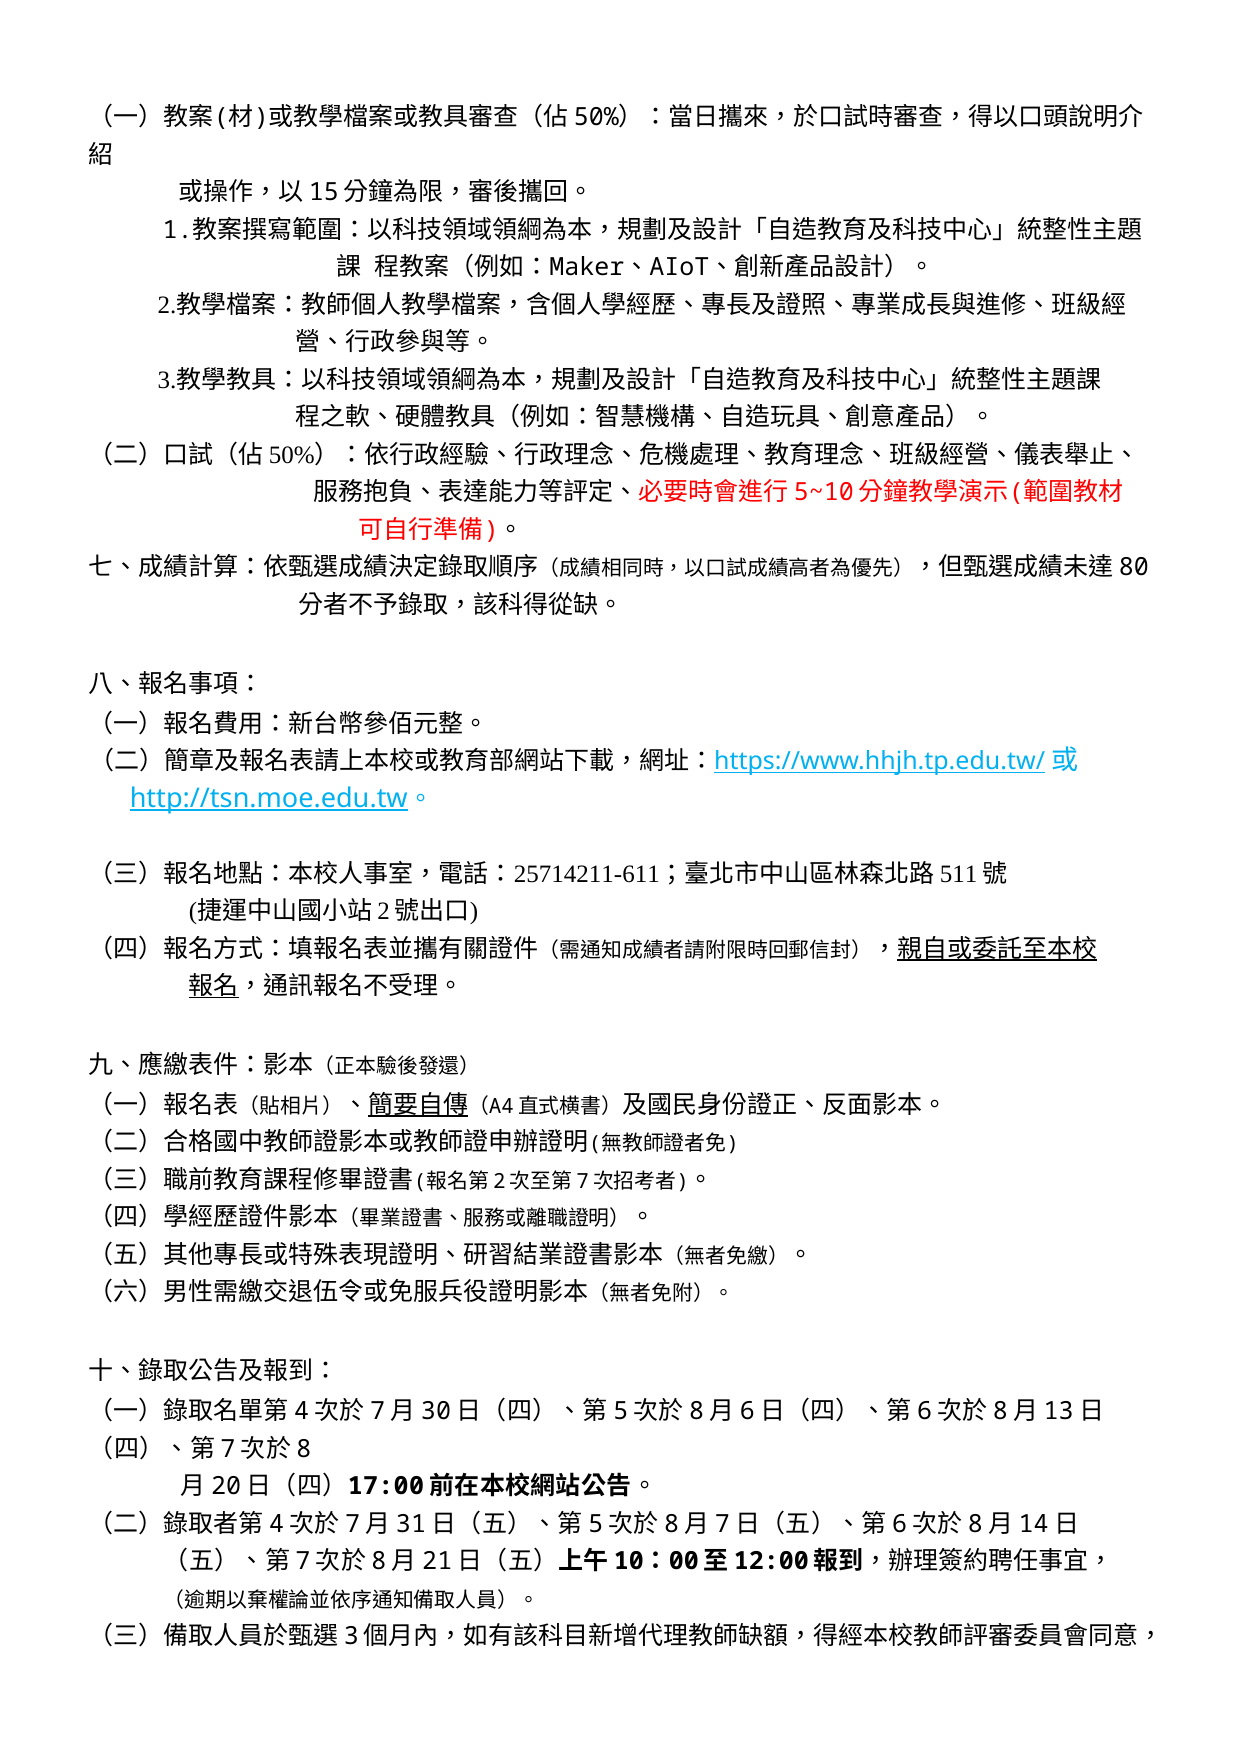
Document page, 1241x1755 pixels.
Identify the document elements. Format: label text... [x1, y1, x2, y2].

text （一）報名費用：新台幣參佰元整。 [89, 702, 1152, 739]
text （二）口試（佔50%）：依行政經驗、行政理念、危機處理、教育理念、班級經營、儀表舉止、 [89, 433, 1152, 471]
text 3.教學教具：以科技領域領綱為本，規劃及設計「自造教育及科技中心」統整性主題課 [89, 358, 1152, 396]
text （三）備取人員於甄選3個月內，如有該科目新增代理教師缺額，得經本校教師評審委員會同意， [89, 1614, 1152, 1652]
text （四）報名方式：填報名表並攜有關證件（需通知成績者請附限時回郵信封），親自或委託至本校 [89, 927, 1152, 964]
text 十、錄取公告及報到： [89, 1327, 1152, 1389]
text 1.教案撰寫範圍：以科技領域領綱為本，規劃及設計「自造教育及科技中心」統整性主題 課 程教案（例如：Maker、AIoT、創新產品設計）。 [162, 208, 1152, 283]
text 七、成績計算：依甄選成績決定錄取順序（成績相同時，以口試成績高者為優先），但甄選成績未達80 [89, 546, 1152, 583]
text （一）教案(材)或教學檔案或教具審查（佔50%）：當日攜來，於口試時審查，得以口頭說明介紹 [89, 96, 1152, 171]
text （一）錄取名單第4次於7月30日（四）、第5次於8月6日（四）、第6次於8月13日（四）、第7次於8 [89, 1389, 1152, 1464]
text （二）簡章及報名表請上本校或教育部網站下載，網址：https://www.hhjh.tp.edu.tw/ 或 [89, 739, 1152, 777]
text 月20日（四）17:00前在本校網站公告。 [89, 1464, 1152, 1502]
text 八、報名事項： [89, 639, 1152, 702]
text （三）職前教育課程修畢證書(報名第2次至第7次招考者)。 [89, 1158, 1152, 1196]
text （二）錄取者第4次於7月31日（五）、第5次於8月7日（五）、第6次於8月14日（五）、第7次於8月21日（五）上午10：00至12:00報到，辦理簽約聘任事宜，（逾期以棄權論並依序通知備取人員）。 [89, 1502, 1152, 1614]
text 2.教學檔案：教師個人教學檔案，含個人學經歷、專長及證照、專業成長與進修、班級經 [89, 283, 1152, 321]
text （二）合格國中教師證影本或教師證申辦證明(無教師證者免) [89, 1121, 1152, 1158]
text （四）學經歷證件影本（畢業證書、服務或離職證明）。 [89, 1196, 1152, 1233]
text 報名，通訊報名不受理。 [89, 964, 1152, 1002]
text （一）報名表（貼相片）、簡要自傳（A4直式横書）及國民身份證正、反面影本。 [89, 1083, 1152, 1121]
text 或操作，以15分鐘為限，審後攜回。 [89, 171, 1152, 208]
text 服務抱負、表達能力等評定、必要時會進行5~10分鐘教學演示(範圍教材 可自行準備)。 [39, 471, 1152, 546]
text 程之軟、硬體教具（例如：智慧機構、自造玩具、創意產品）。 [89, 396, 1152, 433]
text 分者不予錄取，該科得從缺。 [89, 583, 1152, 621]
text （三）報名地點：本校人事室，電話：25714211-611；臺北市中山區林森北路511號 [89, 852, 1152, 889]
text http://tsn.moe.edu.tw。 [89, 777, 1152, 814]
text 營、行政參與等。 [89, 321, 1152, 358]
text 九、應繳表件：影本（正本驗後發還） [89, 1021, 1152, 1083]
text （六）男性需繳交退伍令或免服兵役證明影本（無者免附）。 [89, 1271, 1152, 1308]
text （五）其他專長或特殊表現證明、研習結業證書影本（無者免繳）。 [89, 1233, 1152, 1271]
text (捷運中山國小站2號出口) [89, 889, 1152, 927]
